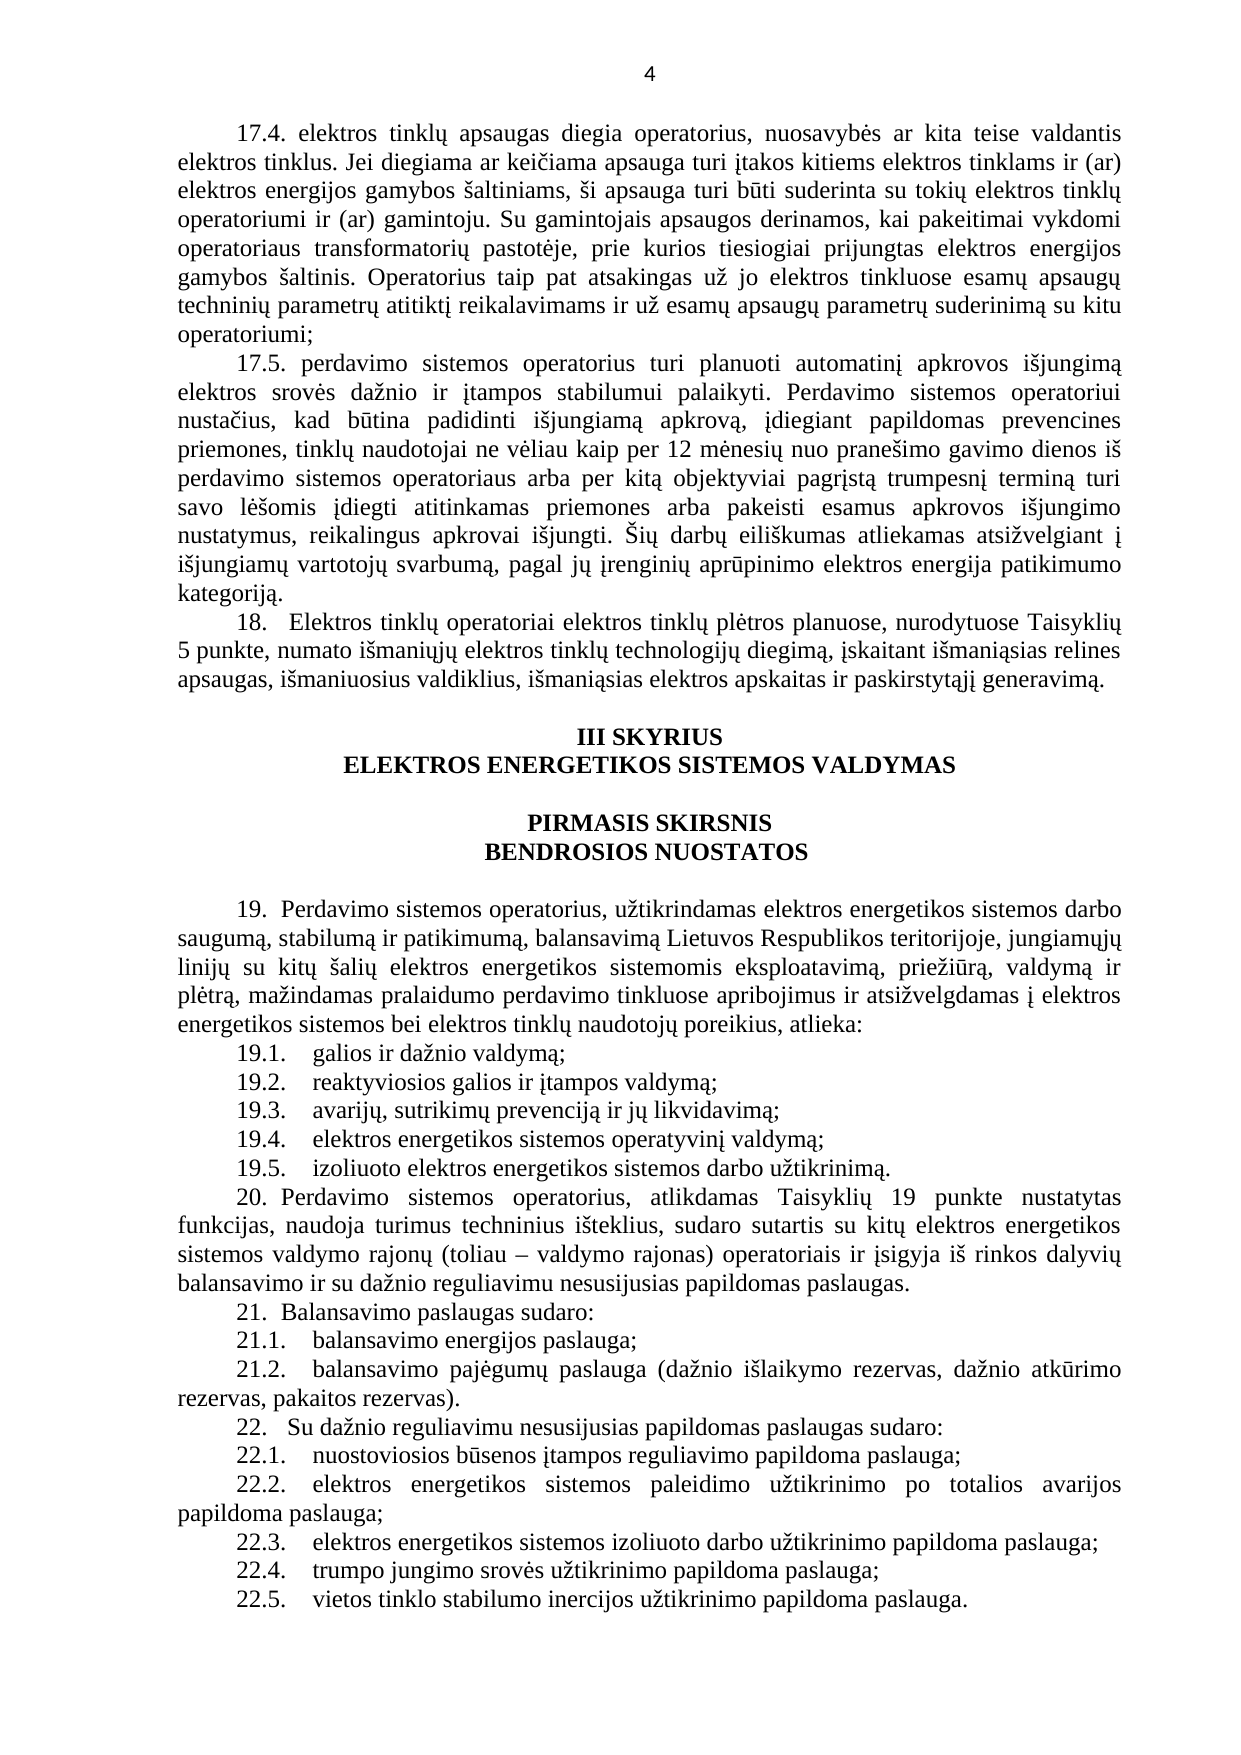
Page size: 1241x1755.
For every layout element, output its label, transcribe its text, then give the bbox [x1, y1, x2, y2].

text 17.4. elektros tinklų apsaugas diegia operatorius, nuosavybės ar kita teise valdantis elektros tinklus. Jei diegiama ar keičiama apsauga turi įtakos kitiems elektros tinklams ir (ar) elektros energijos gamybos šaltiniams, ši apsauga turi būti suderinta su tokių elektros tinklų operatoriumi ir (ar) gamintoju. Su gamintojais apsaugos derinamos, kai pakeitimai vykdomi operatoriaus transformatorių pastotėje, prie kurios tiesiogiai prijungtas elektros energijos gamybos šaltinis. Operatorius taip pat atsakingas už jo elektros tinkluose esamų apsaugų techninių parametrų atitiktį reikalavimams ir už esamų apsaugų parametrų suderinimą su kitu operatoriumi; [177, 118, 1122, 348]
text 19.5. izoliuoto elektros energetikos sistemos darbo užtikrinimą. [177, 1153, 1122, 1182]
text 18. Elektros tinklų operatoriai elektros tinklų plėtros planuose, nurodytuose Taisyklių 5 punkte, numato išmaniųjų elektros tinklų technologijų diegimą, įskaitant išmaniąsias relines apsaugas, išmaniuosius valdiklius, išmaniąsias elektros apskaitas ir paskirstytąjį generavimą. [177, 607, 1122, 693]
text 21. Balansavimo paslaugas sudaro: [177, 1297, 1122, 1326]
text 22.5. vietos tinklo stabilumo inercijos užtikrinimo papildoma paslauga. [177, 1584, 1122, 1613]
text 19.1. galios ir dažnio valdymą; [177, 1038, 1122, 1067]
text 21.1. balansavimo energijos paslauga; [177, 1326, 1122, 1354]
text PIRMASIS SKIRSNIS [177, 808, 1122, 837]
text 21.2. balansavimo pajėgumų paslauga (dažnio išlaikymo rezervas, dažnio atkūrimo rezervas, pakaitos rezervas). [177, 1354, 1122, 1412]
text 22.4. trumpo jungimo srovės užtikrinimo papildoma paslauga; [177, 1556, 1122, 1584]
text Elektros energetikos sistemos valdymas [177, 751, 1122, 779]
text III SKYRIUS [177, 722, 1122, 751]
text 20. Perdavimo sistemos operatorius, atlikdamas Taisyklių 19 punkte nustatytas funkcijas, naudoja turimus techninius išteklius, sudaro sutartis su kitų elektros energetikos sistemos valdymo rajonų (toliau – valdymo rajonas) operatoriais ir įsigyja iš rinkos dalyvių balansavimo ir su dažnio reguliavimu nesusijusias papildomas paslaugas. [177, 1182, 1122, 1297]
text 22.1. nuostoviosios būsenos įtampos reguliavimo papildoma paslauga; [177, 1441, 1122, 1469]
text 19.2. reaktyviosios galios ir įtampos valdymą; [177, 1067, 1122, 1096]
text 17.5. perdavimo sistemos operatorius turi planuoti automatinį apkrovos išjungimą elektros srovės dažnio ir įtampos stabilumui palaikyti. Perdavimo sistemos operatoriui nustačius, kad būtina padidinti išjungiamą apkrovą, įdiegiant papildomas prevencines priemones, tinklų naudotojai ne vėliau kaip per 12 mėnesių nuo pranešimo gavimo dienos iš perdavimo sistemos operatoriaus arba per kitą objektyviai pagrįstą trumpesnį terminą turi savo lėšomis įdiegti atitinkamas priemones arba pakeisti esamus apkrovos išjungimo nustatymus, reikalingus apkrovai išjungti. Šių darbų eiliškumas atliekamas atsižvelgiant į išjungiamų vartotojų svarbumą, pagal jų įrenginių aprūpinimo elektros energija patikimumo kategoriją. [177, 348, 1122, 607]
text 22.3. elektros energetikos sistemos izoliuoto darbo užtikrinimo papildoma paslauga; [177, 1527, 1122, 1556]
text 22. Su dažnio reguliavimu nesusijusias papildomas paslaugas sudaro: [177, 1412, 1122, 1441]
text 19. Perdavimo sistemos operatorius, užtikrindamas elektros energetikos sistemos darbo saugumą, stabilumą ir patikimumą, balansavimą Lietuvos Respublikos teritorijoje, jungiamųjų linijų su kitų šalių elektros energetikos sistemomis eksploatavimą, priežiūrą, valdymą ir plėtrą, mažindamas pralaidumo perdavimo tinkluose apribojimus ir atsižvelgdamas į elektros energetikos sistemos bei elektros tinklų naudotojų poreikius, atlieka: [177, 894, 1122, 1038]
text 22.2. elektros energetikos sistemos paleidimo užtikrinimo po totalios avarijos papildoma paslauga; [177, 1469, 1122, 1527]
text 19.4. elektros energetikos sistemos operatyvinį valdymą; [177, 1124, 1122, 1153]
text BENDROSIOS NUOSTATOS [177, 837, 1122, 866]
text 19.3. avarijų, sutrikimų prevenciją ir jų likvidavimą; [177, 1096, 1122, 1124]
